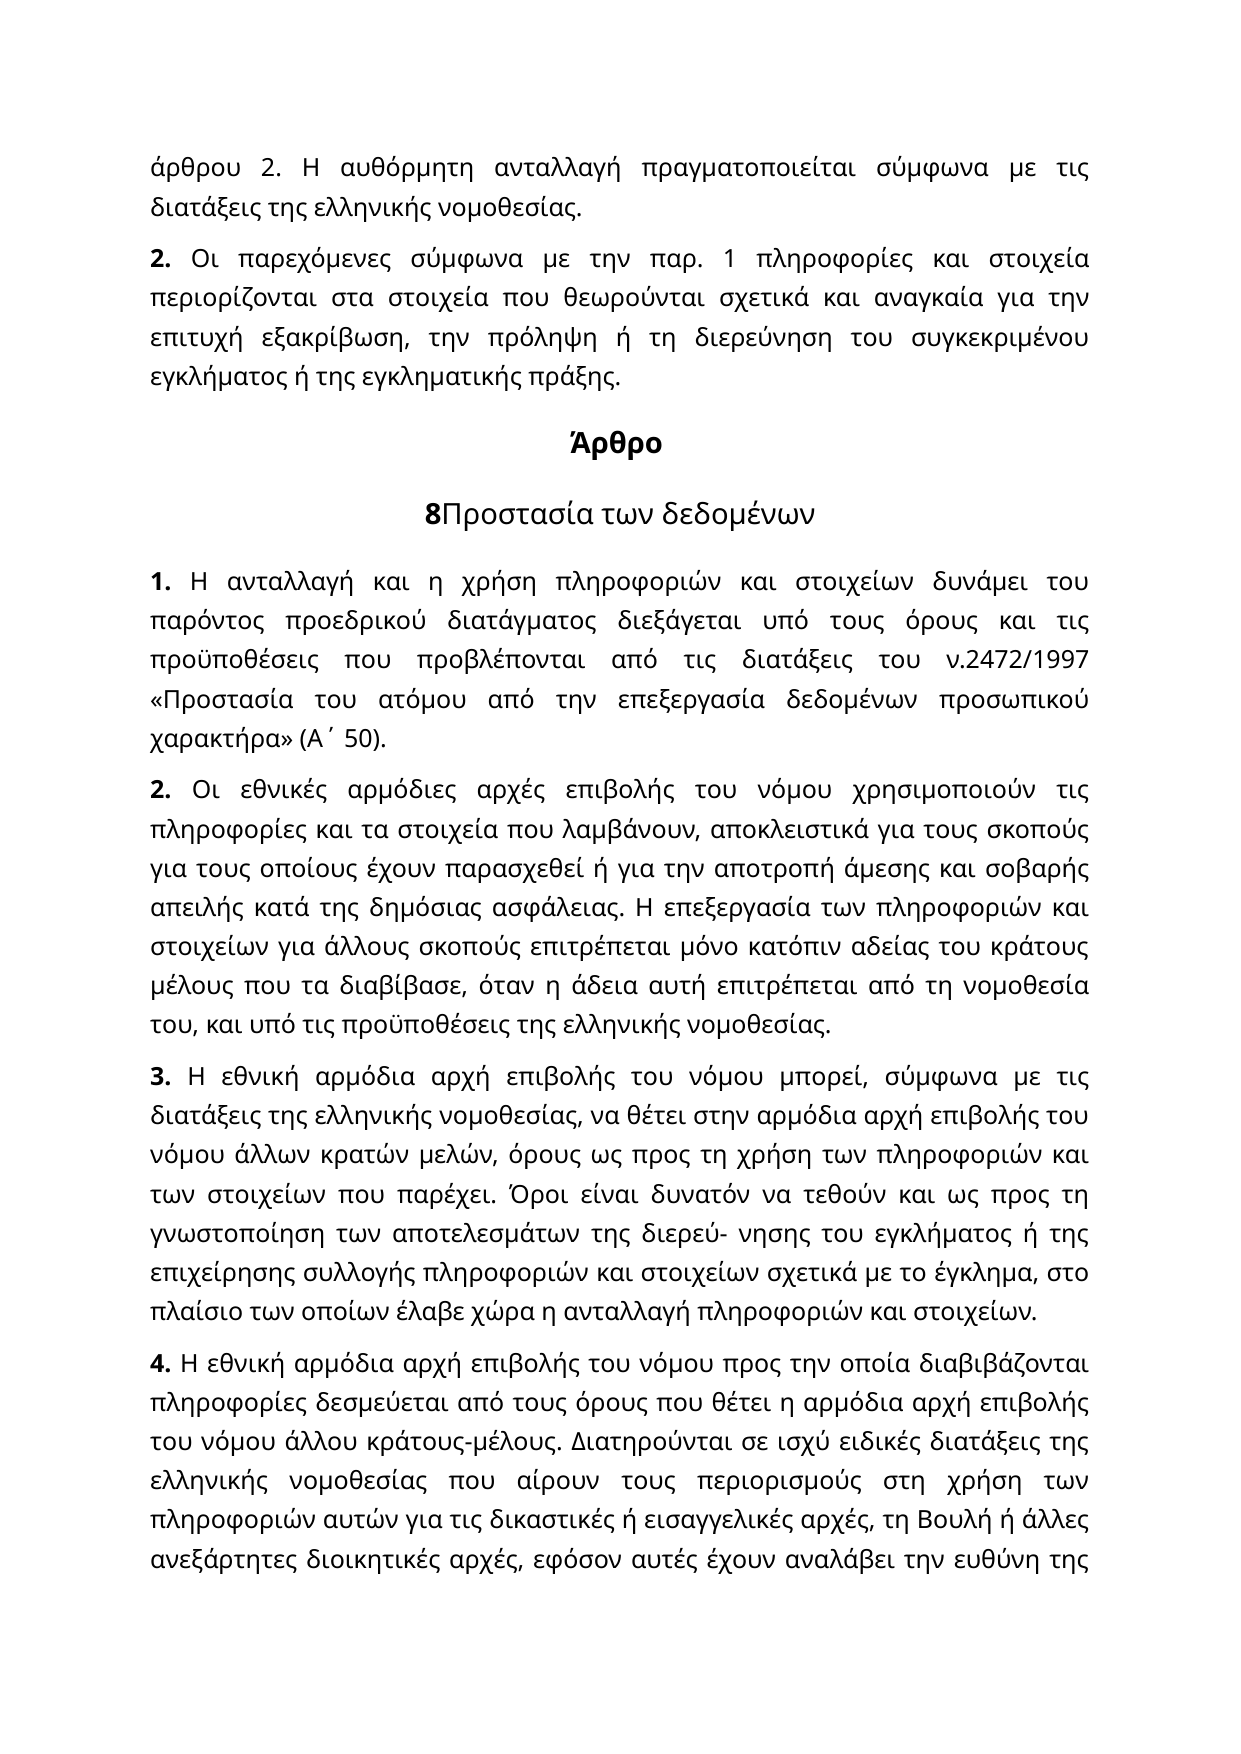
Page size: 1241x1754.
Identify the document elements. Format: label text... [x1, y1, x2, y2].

text 2. Οι εθνικές αρμόδιες αρχές επιβολής του νόμου χρησιμοποιούν τις πληροφορίες και τα στοιχεία που λαμβάνουν, αποκλειστικά για τους σκοπούς για τους οποίους έχουν παρασχεθεί ή για την αποτροπή άμεσης και σοβαρής απειλής κατά της δημόσιας ασφάλειας. Η επεξεργασία των πληροφοριών και στοιχείων για άλλους σκοπούς επιτρέπεται μόνο κατόπιν αδείας του κράτους μέλους που τα διαβίβασε, όταν η άδεια αυτή επιτρέπεται από τη νομοθεσία του, και υπό τις προϋποθέσεις της ελληνικής νομοθεσίας. [150, 772, 1090, 1041]
text άρθρου 2. Η αυθόρμητη ανταλλαγή πραγματοποιείται σύμφωνα με τις διατάξεις της ελληνικής νομοθεσίας. [150, 150, 1090, 223]
text 2. Οι παρεχόμενες σύμφωνα με την παρ. 1 πληροφορίες και στοιχεία περιορίζονται στα στοιχεία που θεωρούνται σχετικά και αναγκαία για την επιτυχή εξακρίβωση, την πρόληψη ή τη διερεύνηση του συγκεκριμένου εγκλήματος ή της εγκληματικής πράξης. [150, 241, 1090, 392]
subtitle 8Προστασία των δεδομένων [150, 493, 1090, 533]
text 4. Η εθνική αρμόδια αρχή επιβολής του νόμου προς την οποία διαβιβάζονται πληροφορίες δεσμεύεται από τους όρους που θέτει η αρμόδια αρχή επιβολής του νόμου άλλου κράτους-μέλους. Διατηρούνται σε ισχύ ειδικές διατάξεις της ελληνικής νομοθεσίας που αίρουν τους περιορισμούς στη χρήση των πληροφοριών αυτών για τις δικαστικές ή εισαγγελικές αρχές, τη Βουλή ή άλλες ανεξάρτητες διοικητικές αρχές, εφόσον αυτές έχουν αναλάβει την ευθύνη της [150, 1345, 1090, 1575]
text 3. Η εθνική αρμόδια αρχή επιβολής του νόμου μπορεί, σύμφωνα με τις διατάξεις της ελληνικής νομοθεσίας, να θέτει στην αρμόδια αρχή επιβολής του νόμου άλλων κρατών μελών, όρους ως προς τη χρήση των πληροφοριών και των στοιχείων που παρέχει. Όροι είναι δυνατόν να τεθούν και ως προς τη γνωστοποίηση των αποτελεσμάτων της διερεύ- νησης του εγκλήματος ή της επιχείρησης συλλογής πληροφοριών και στοιχείων σχετικά με το έγκλημα, στο πλαίσιο των οποίων έλαβε χώρα η ανταλλαγή πληροφοριών και στοιχείων. [150, 1059, 1090, 1328]
text 1. Η ανταλλαγή και η χρήση πληροφοριών και στοιχείων δυνάμει του παρόντος προεδρικού διατάγματος διεξάγεται υπό τους όρους και τις προϋποθέσεις που προβλέπονται από τις διατάξεις του ν.2472/1997 «Προστασία του ατόμου από την επεξεργασία δεδομένων προσωπικού χαρακτήρα» (Α΄ 50). [150, 564, 1090, 754]
subtitle Άρθρο [150, 422, 1090, 462]
